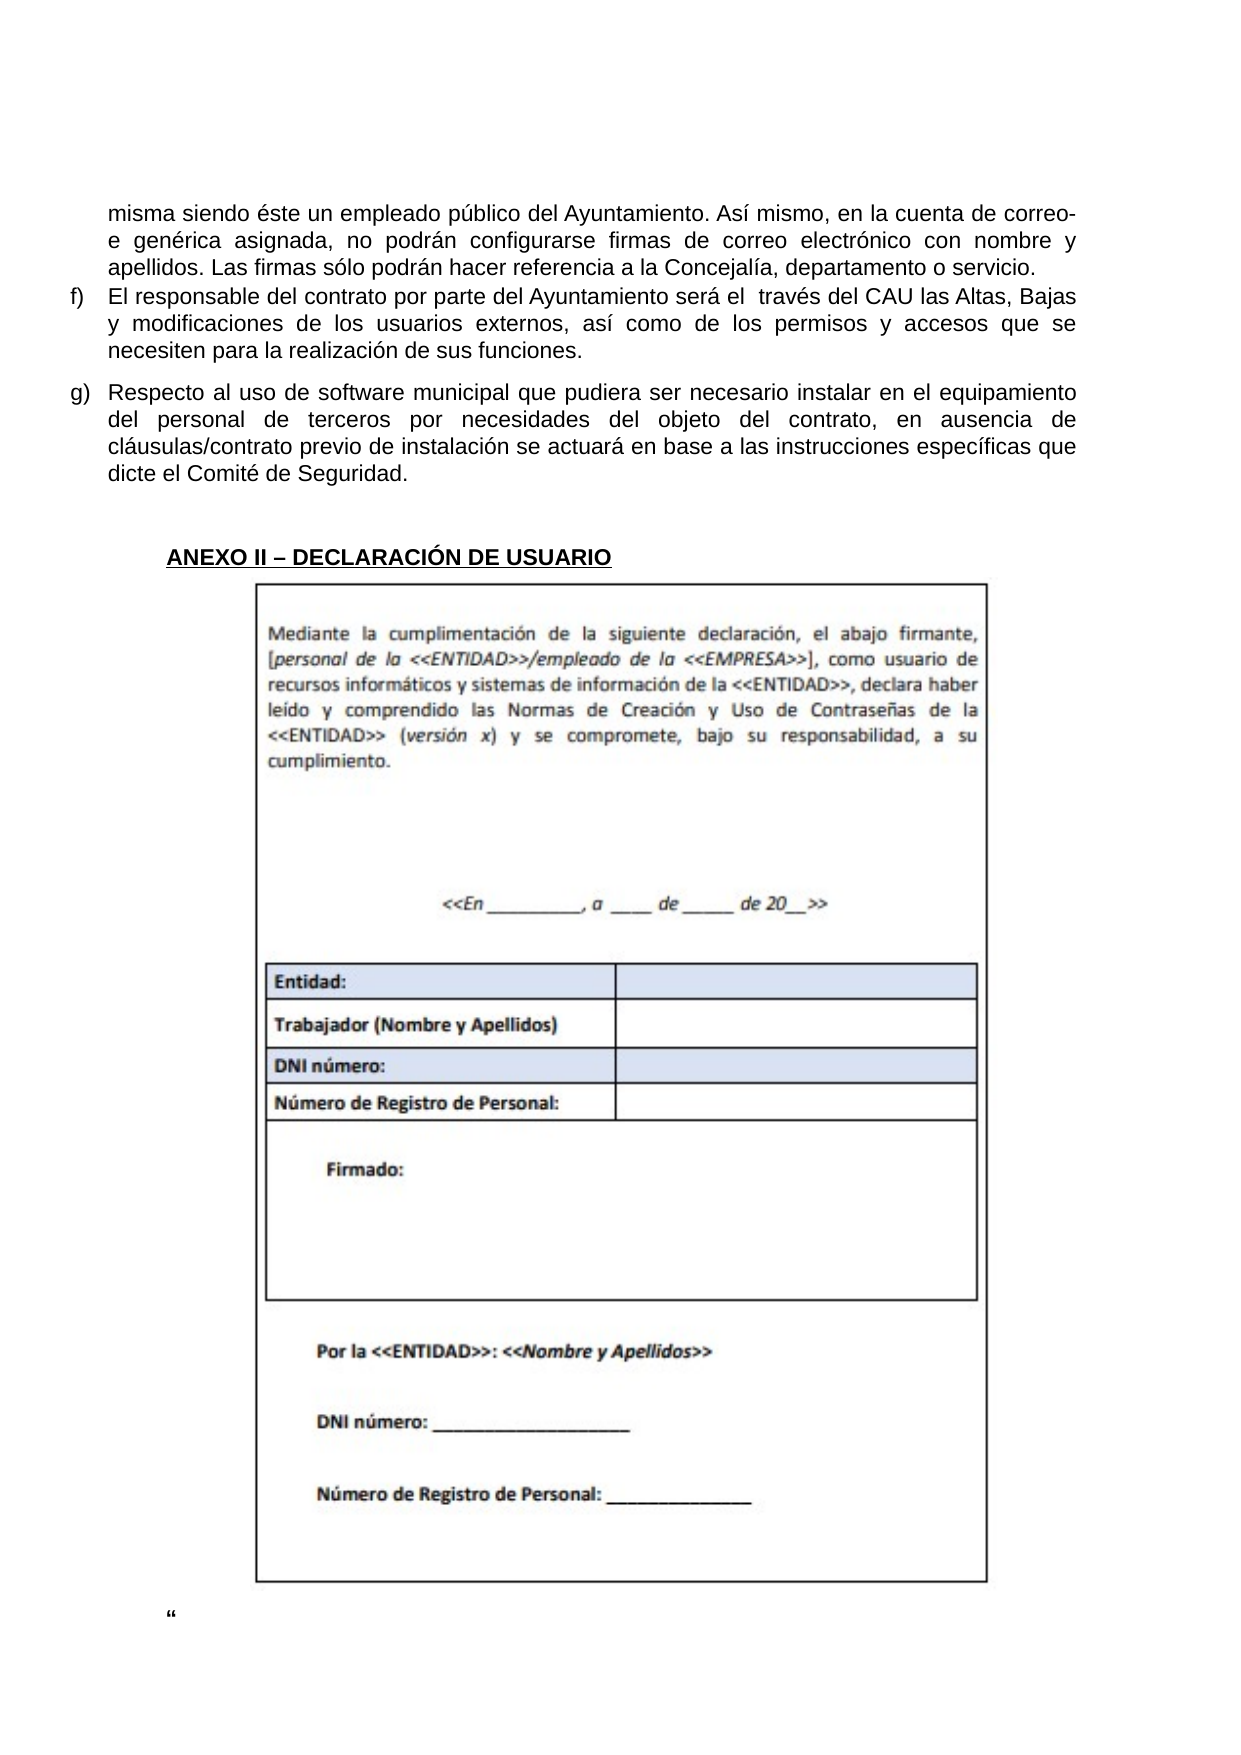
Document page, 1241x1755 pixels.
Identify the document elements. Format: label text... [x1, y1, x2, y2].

text “ [165, 1605, 998, 1631]
subtitle ANEXO II – DECLARACIÓN DE USUARIO [166, 544, 1211, 570]
list misma siendo éste un empleado público del Ayuntamiento. Así mismo, en la cuenta de correo-e genérica asignada, no podrán configurarse firmas de correo electrónico con nombre y apellidos. Las firmas sólo podrán hacer referencia a la Concejalía, departamento o servicio. [70, 200, 1077, 280]
list Respecto al uso de software municipal que pudiera ser necesario instalar en el equipamiento del personal de terceros por necesidades del objeto del contrato, en ausencia de cláusulas/contrato previo de instalación se actuará en base a las instrucciones específicas que dicte el Comité de Seguridad. [70, 379, 1077, 486]
list El responsable del contrato por parte del Ayuntamiento será el través del CAU las Altas, Bajas y modificaciones de los usuarios externos, así como de los permisos y accesos que se necesiten para la realización de sus funciones. [70, 283, 1077, 363]
